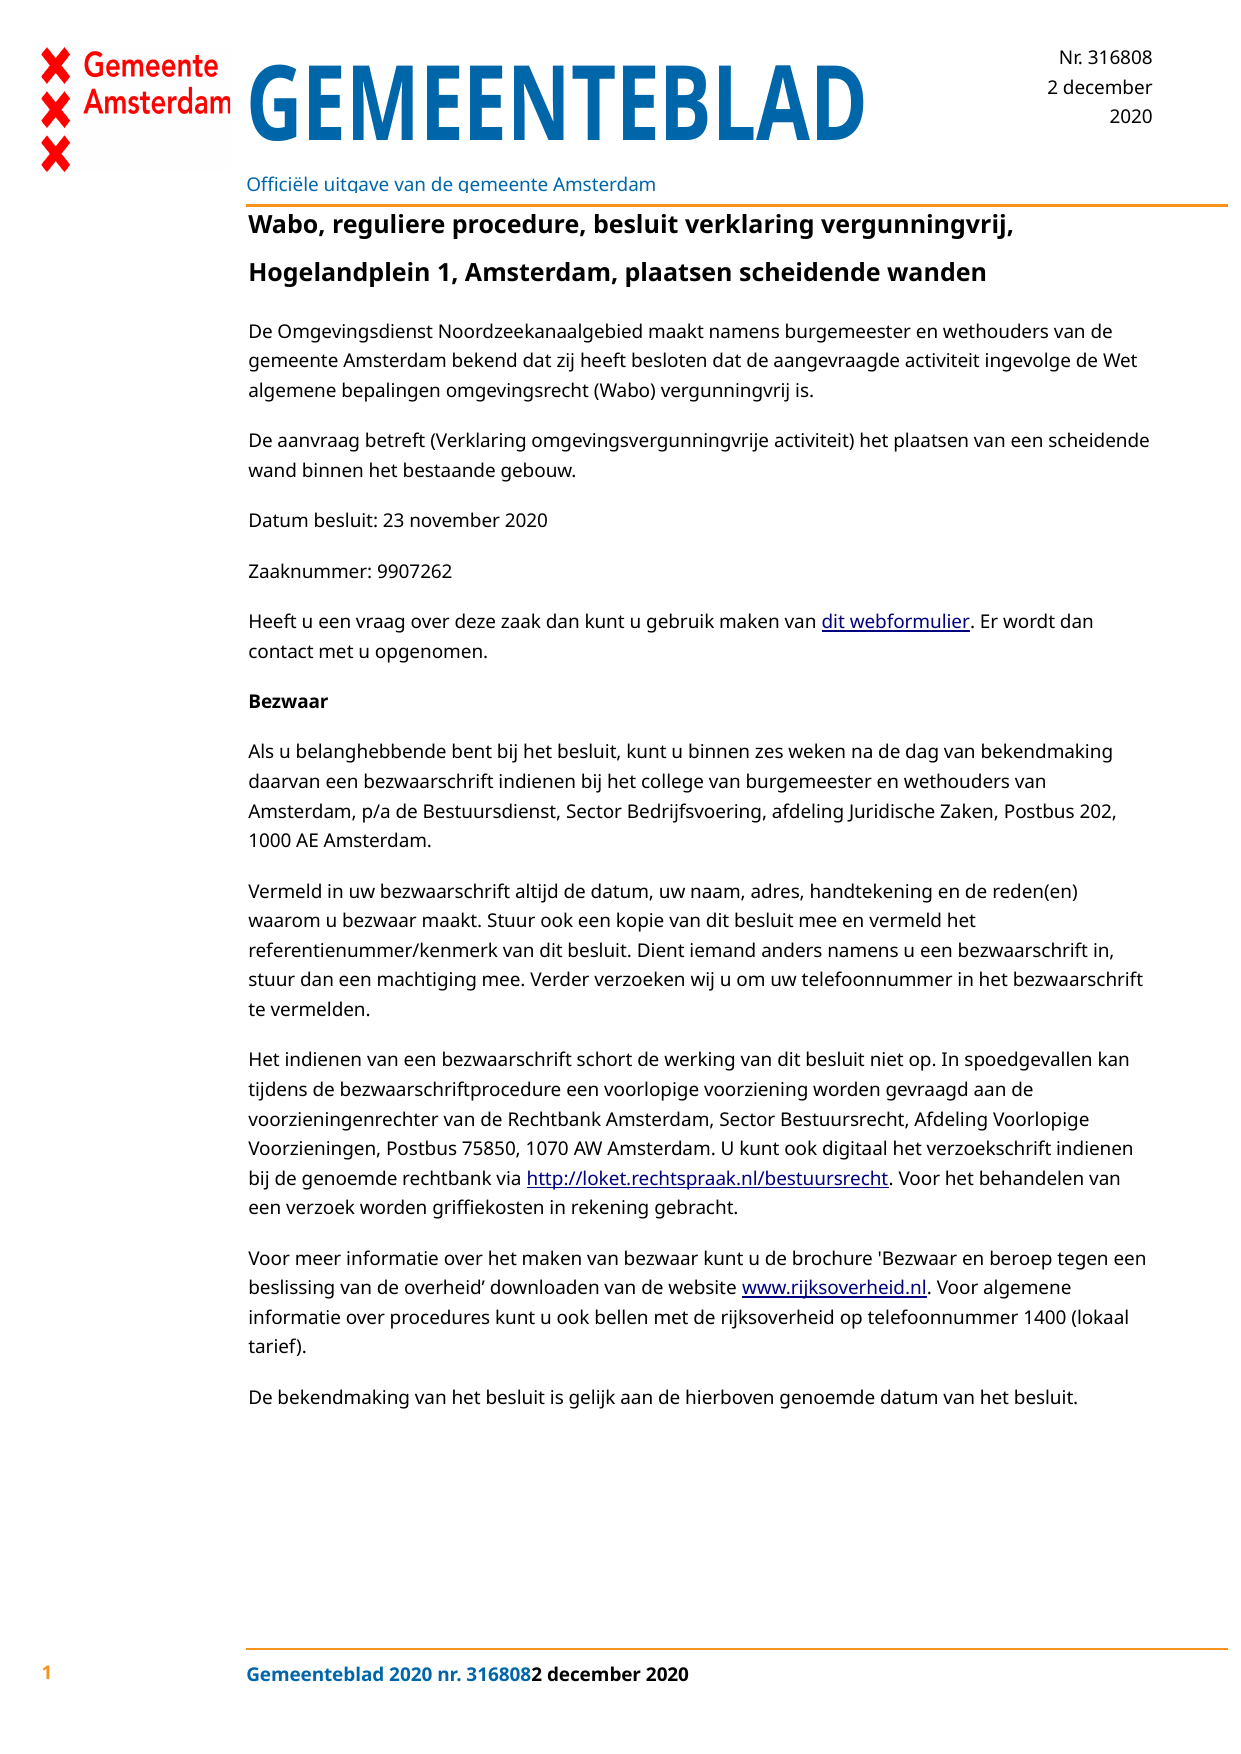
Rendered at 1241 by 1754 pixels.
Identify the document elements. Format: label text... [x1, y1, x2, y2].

text De bekendmaking van het besluit is gelijk aan de hierboven genoemde datum van het besluit. [248, 1384, 1152, 1410]
text De aanvraag betreft (Verklaring omgevingsvergunningvrije activiteit) het plaatsen van een scheidende wand binnen het bestaande gebouw. [248, 427, 1152, 483]
picture [41, 47, 231, 172]
text Datum besluit: 23 november 2020 [248, 507, 1152, 533]
text Vermeld in uw bezwaarschrift altijd de datum, uw naam, adres, handtekening en de reden(en) waarom u bezwaar maakt. Stuur ook een kopie van dit besluit mee en vermeld het referentienummer/kenmerk van dit besluit. Dient iemand anders namens u een bezwaarschrift in, stuur dan een machtiging mee. Verder verzoeken wij u om uw telefoonnummer in het bezwaarschrift te vermelden. [248, 878, 1152, 1022]
text Zaaknummer: 9907262 [248, 558, 1152, 584]
text Als u belanghebbende bent bij het besluit, kunt u binnen zes weken na de dag van bekendmaking daarvan een bezwaarschrift indienen bij het college van burgemeester en wethouders van Amsterdam, p/a de Bestuursdienst, Sector Bedrijfsvoering, afdeling Juridische Zaken, Postbus 202, 1000 AE Amsterdam. [248, 739, 1152, 853]
text Bezwaar [248, 688, 1152, 714]
text Wabo, reguliere procedure, besluit verklaring vergunningvrij, Hogelandplein 1, Amsterdam, plaatsen scheidende wanden [248, 207, 1152, 288]
text De Omgevingsdienst Noordzeekanaalgebied maakt namens burgemeester en wethouders van de gemeente Amsterdam bekend dat zij heeft besloten dat de aangevraagde activiteit ingevolge de Wet algemene bepalingen omgevingsrecht (Wabo) vergunningvrij is. [248, 318, 1152, 403]
text Het indienen van een bezwaarschrift schort de werking van dit besluit niet op. In spoedgevallen kan tijdens de bezwaarschriftprocedure een voorlopige voorziening worden gevraagd aan de voorzieningenrechter van de Rechtbank Amsterdam, Sector Bestuursrecht, Afdeling Voorlopige Voorzieningen, Postbus 75850, 1070 AW Amsterdam. U kunt ook digitaal het verzoekschrift indienen bij de genoemde rechtbank via http://loket.rechtspraak.nl/bestuursrecht. Voor het behandelen van een verzoek worden griffiekosten in rekening gebracht. [248, 1047, 1152, 1220]
text Heeft u een vraag over deze zaak dan kunt u gebruik maken van dit webformulier. Er wordt dan contact met u opgenomen. [248, 608, 1152, 664]
text Voor meer informatie over het maken van bezwaar kunt u de brochure 'Bezwaar en beroep tegen een beslissing van de overheid’ downloaden van de website www.rijksoverheid.nl. Voor algemene informatie over procedures kunt u ook bellen met de rijksoverheid op telefoonnummer 1400 (lokaal tarief). [248, 1245, 1152, 1359]
